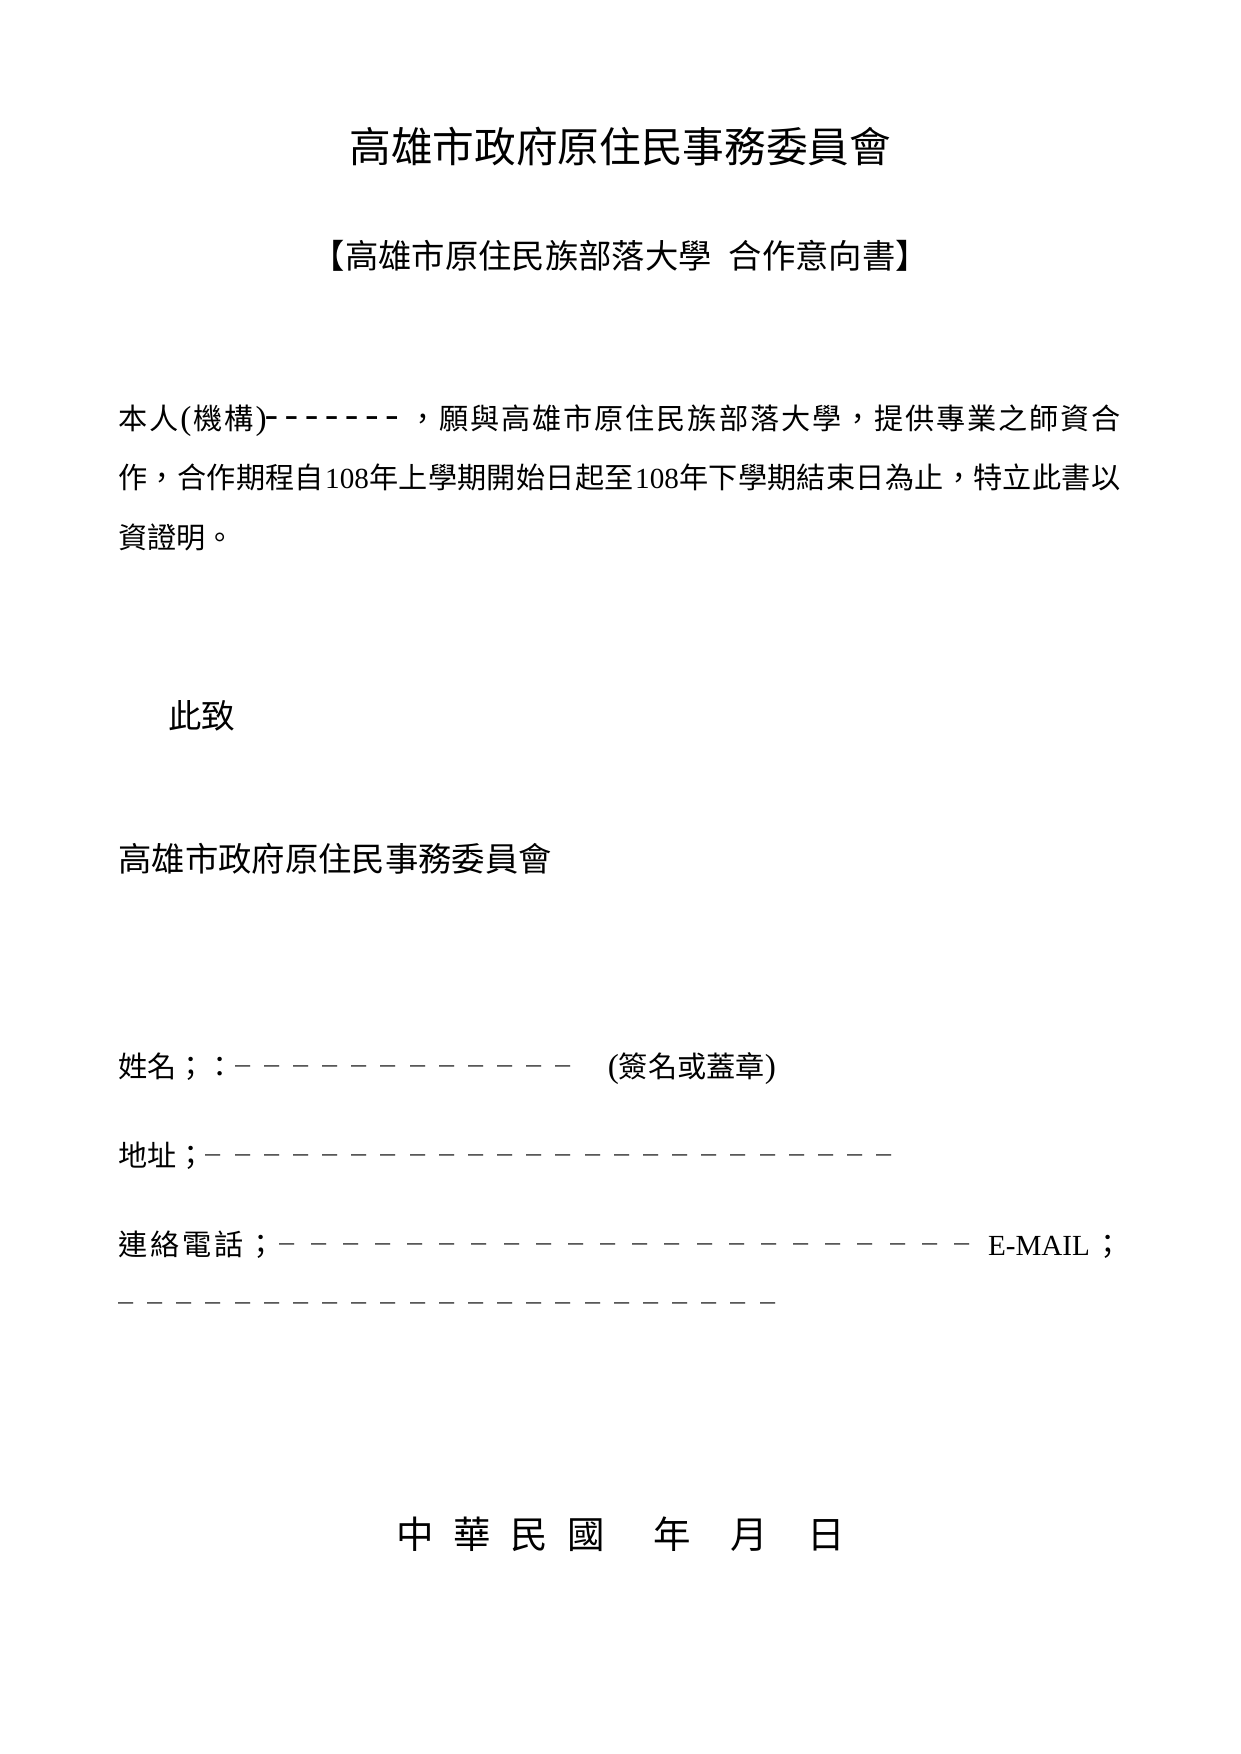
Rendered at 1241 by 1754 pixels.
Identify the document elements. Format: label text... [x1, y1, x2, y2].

text 此致 [118, 693, 1122, 738]
text 高雄市政府原住民事務委員會 [118, 118, 1122, 175]
text 中 華 民 國 年 月 日 [118, 1508, 1122, 1559]
text 連絡電話；╴╴╴╴╴╴╴╴╴╴╴╴╴╴╴╴╴╴╴╴╴╴E-MAIL；╴╴╴╴╴╴╴╴╴╴╴╴╴╴╴╴╴╴╴╴╴╴╴ [118, 1224, 1122, 1323]
text 【高雄市原住民族部落大學 合作意向書】 [118, 233, 1122, 278]
text 高雄市政府原住民事務委員會 [118, 836, 1122, 881]
text 姓名；：╴╴╴╴╴╴╴╴╴╴╴╴ (簽名或蓋章) [118, 1046, 1122, 1086]
text 地址；╴╴╴╴╴╴╴╴╴╴╴╴╴╴╴╴╴╴╴╴╴╴╴╴ [118, 1135, 1122, 1175]
text 本人(機構)╴╴╴╴╴╴╴，願與高雄市原住民族部落大學，提供專業之師資合作，合作期程自108年上學期開始日起至108年下學期結束日為止，特立此書以資證明。 [118, 398, 1122, 557]
